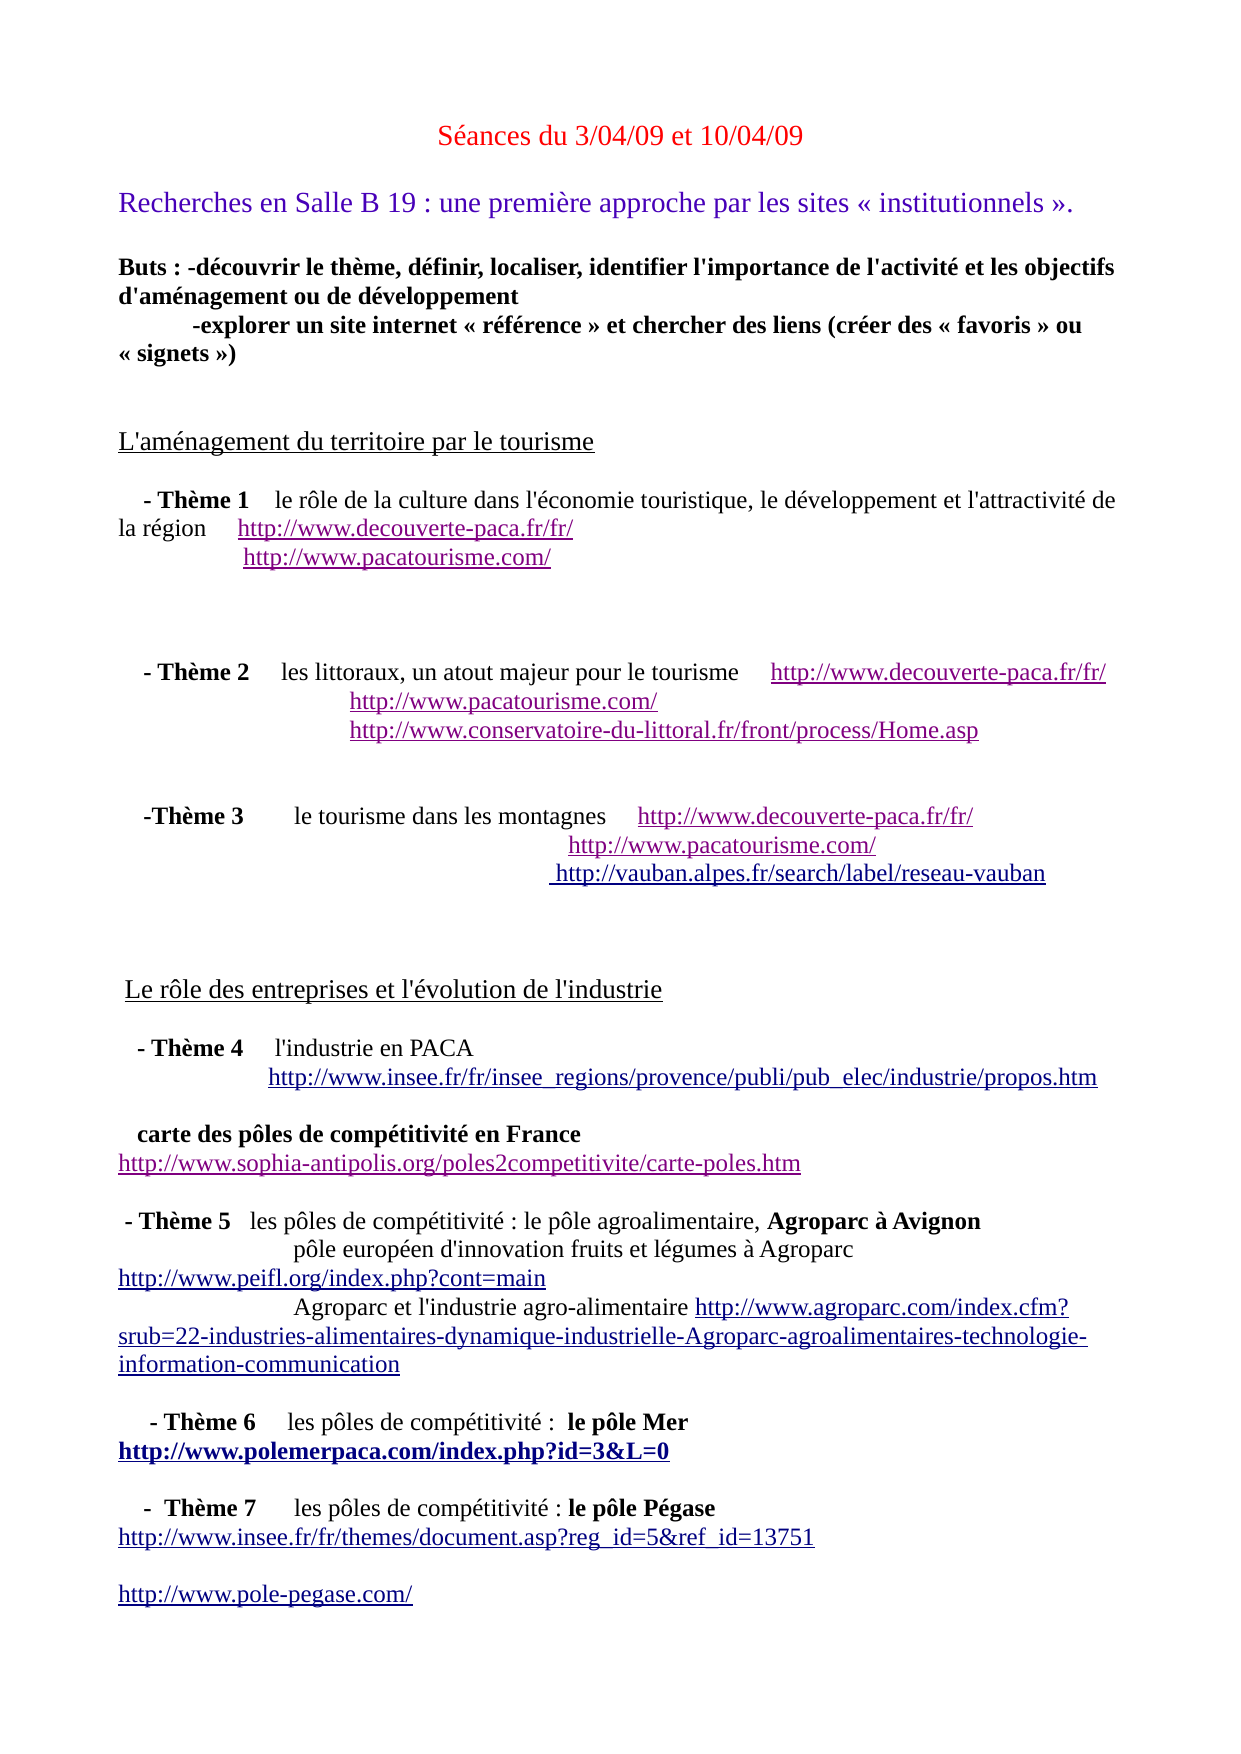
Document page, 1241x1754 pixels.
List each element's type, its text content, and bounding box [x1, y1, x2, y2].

text - Thème 4 l'industrie en PACA [118, 1033, 1122, 1062]
text - Thème 6 les pôles de compétitivité : le pôle Mer http://www.polemerpaca.com/index.php?id=3&L=0 [118, 1407, 1122, 1464]
text http://www.insee.fr/fr/themes/document.asp?reg_id=5&ref_id=13751 [118, 1522, 1122, 1551]
text http://vauban.alpes.fr/search/label/reseau-vauban [118, 858, 1122, 887]
text carte des pôles de compétitivité en France http://www.sophia-antipolis.org/poles2competitivite/carte-poles.htm [118, 1119, 1122, 1177]
text L'aménagement du territoire par le tourisme [118, 425, 1122, 456]
text http://www.conservatoire-du-littoral.fr/front/process/Home.asp [118, 715, 1122, 743]
text Recherches en Salle B 19 : une première approche par les sites « institutionnels ». [118, 185, 1122, 219]
text http://www.pole-pegase.com/ [118, 1579, 1122, 1608]
text pôle européen d'innovation fruits et légumes à Agroparc http://www.peifl.org/index.php?cont=main [118, 1234, 1122, 1292]
text -Thème 3 le tourisme dans les montagnes http://www.decouverte-paca.fr/fr/ [118, 801, 1122, 830]
text - Thème 2 les littoraux, un atout majeur pour le tourisme http://www.decouverte-paca.fr/fr/ [118, 657, 1122, 686]
text Agroparc et l'industrie agro-alimentaire http://www.agroparc.com/index.cfm?srub=22-industries-alimentaires-dynamique-industrielle-Agroparc-agroalimentaires-technologie-information-communication [118, 1292, 1122, 1378]
text - Thème 7 les pôles de compétitivité : le pôle Pégase [118, 1493, 1122, 1522]
text Le rôle des entreprises et l'évolution de l'industrie [118, 973, 1122, 1004]
text http://www.pacatourisme.com/ [118, 542, 1122, 571]
text http://www.pacatourisme.com/ [118, 830, 1122, 858]
text http://www.insee.fr/fr/insee_regions/provence/publi/pub_elec/industrie/propos.htm [118, 1062, 1122, 1119]
text Buts : -découvrir le thème, définir, localiser, identifier l'importance de l'activité et les objectifs d'aménagement ou de développement [118, 252, 1122, 310]
text - Thème 1 le rôle de la culture dans l'économie touristique, le développement et l'attractivité de la région http://www.decouverte-paca.fr/fr/ [118, 485, 1122, 542]
text -explorer un site internet « référence » et chercher des liens (créer des « favoris » ou « signets ») [118, 310, 1122, 367]
text http://www.pacatourisme.com/ [118, 686, 1122, 715]
text Séances du 3/04/09 et 10/04/09 [118, 118, 1122, 152]
text - Thème 5 les pôles de compétitivité : le pôle agroalimentaire, Agroparc à Avignon [118, 1206, 1122, 1234]
